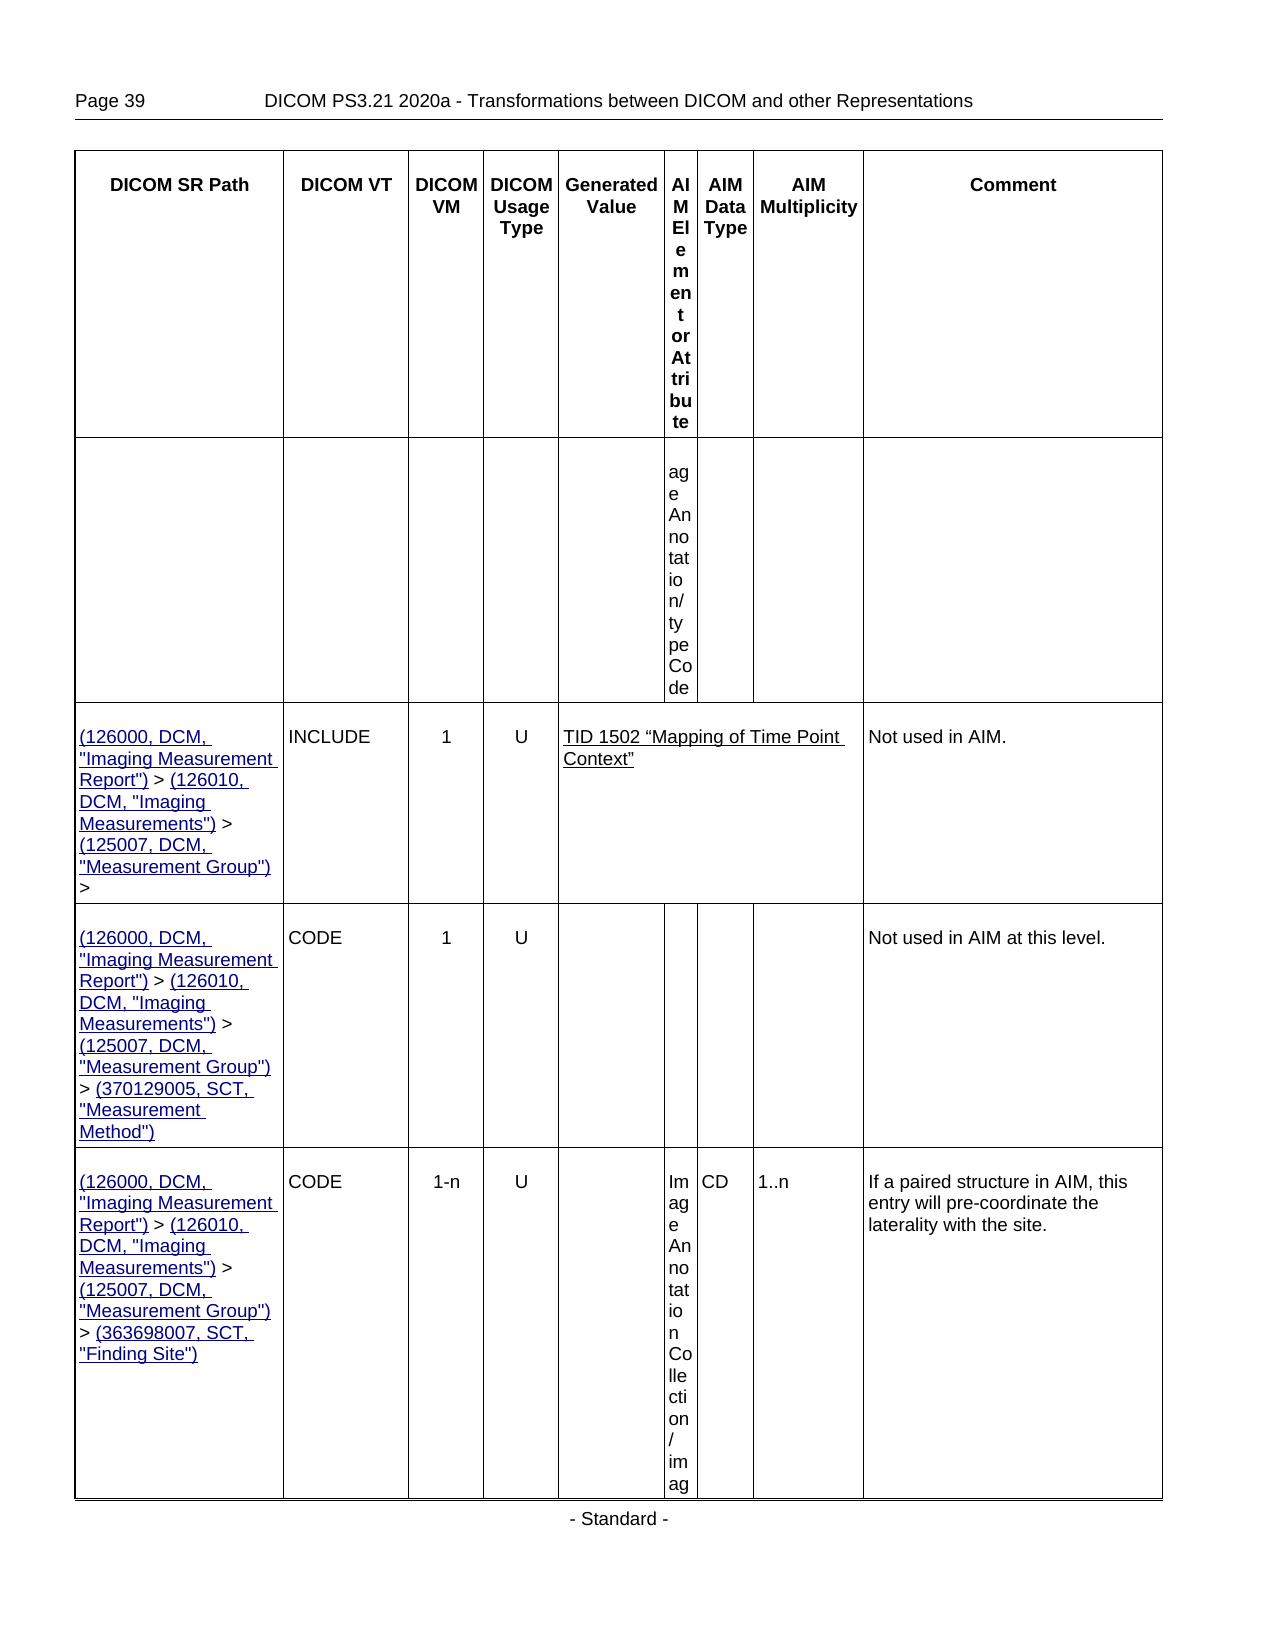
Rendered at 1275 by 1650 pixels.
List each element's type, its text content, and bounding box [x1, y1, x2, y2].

table_cell [754, 904, 863, 1147]
table_cell TID 1502 “Mapping of Time Point Context” [559, 703, 863, 903]
table_cell [409, 438, 483, 702]
table_header DICOM VM [409, 151, 483, 437]
table_cell 1..n [754, 1148, 863, 1498]
table_cell [665, 904, 697, 1147]
table_header AIM Data Type [698, 151, 753, 437]
table_cell [559, 438, 664, 702]
table_cell age​Annotation/​typeCode [665, 438, 697, 702]
table_header Generated Value [559, 151, 664, 437]
table_cell [76, 438, 283, 702]
table_cell [559, 1148, 664, 1498]
table_cell (126000, DCM, "Imaging Measurement Report") > (126010, DCM, "Imaging Measurements") > (125007, DCM, "Measurement Group") > (363698007, SCT, "Finding Site") [76, 1148, 283, 1498]
table_header AIM Element or Attribute [665, 151, 697, 437]
table_cell If a paired structure in AIM, this entry will pre-coordinate the laterality with the site. [864, 1148, 1162, 1498]
table_cell U [484, 904, 558, 1147]
table_cell [698, 438, 753, 702]
table_cell INCLUDE [284, 703, 408, 903]
table_cell (126000, DCM, "Imaging Measurement Report") > (126010, DCM, "Imaging Measurements") > (125007, DCM, "Measurement Group") > (370129005, SCT, "Measurement Method") [76, 904, 283, 1147]
table_header DICOM Usage Type [484, 151, 558, 437]
table_cell CODE [284, 904, 408, 1147]
table_cell CD [698, 1148, 753, 1498]
table_cell [284, 438, 408, 702]
table_cell 1 [409, 904, 483, 1147]
table_cell U [484, 703, 558, 903]
table_cell CODE [284, 1148, 408, 1498]
table_header DICOM VT [284, 151, 408, 437]
table_cell 1-n [409, 1148, 483, 1498]
table_cell Not used in AIM at this level. [864, 904, 1162, 1147]
table_cell [754, 438, 863, 702]
table_header DICOM SR Path [76, 151, 283, 437]
table_header Comment [864, 151, 1162, 437]
table_cell Not used in AIM. [864, 703, 1162, 903]
table_cell [698, 904, 753, 1147]
table_cell [484, 438, 558, 702]
table_cell Image​Annotation​​Collection/​imag [665, 1148, 697, 1498]
table_cell (126000, DCM, "Imaging Measurement Report") > (126010, DCM, "Imaging Measurements") > (125007, DCM, "Measurement Group") > [76, 703, 283, 903]
table_cell U [484, 1148, 558, 1498]
table_cell [559, 904, 664, 1147]
table_cell [864, 438, 1162, 702]
table_cell 1 [409, 703, 483, 903]
table_header AIM Multiplicity [754, 151, 863, 437]
